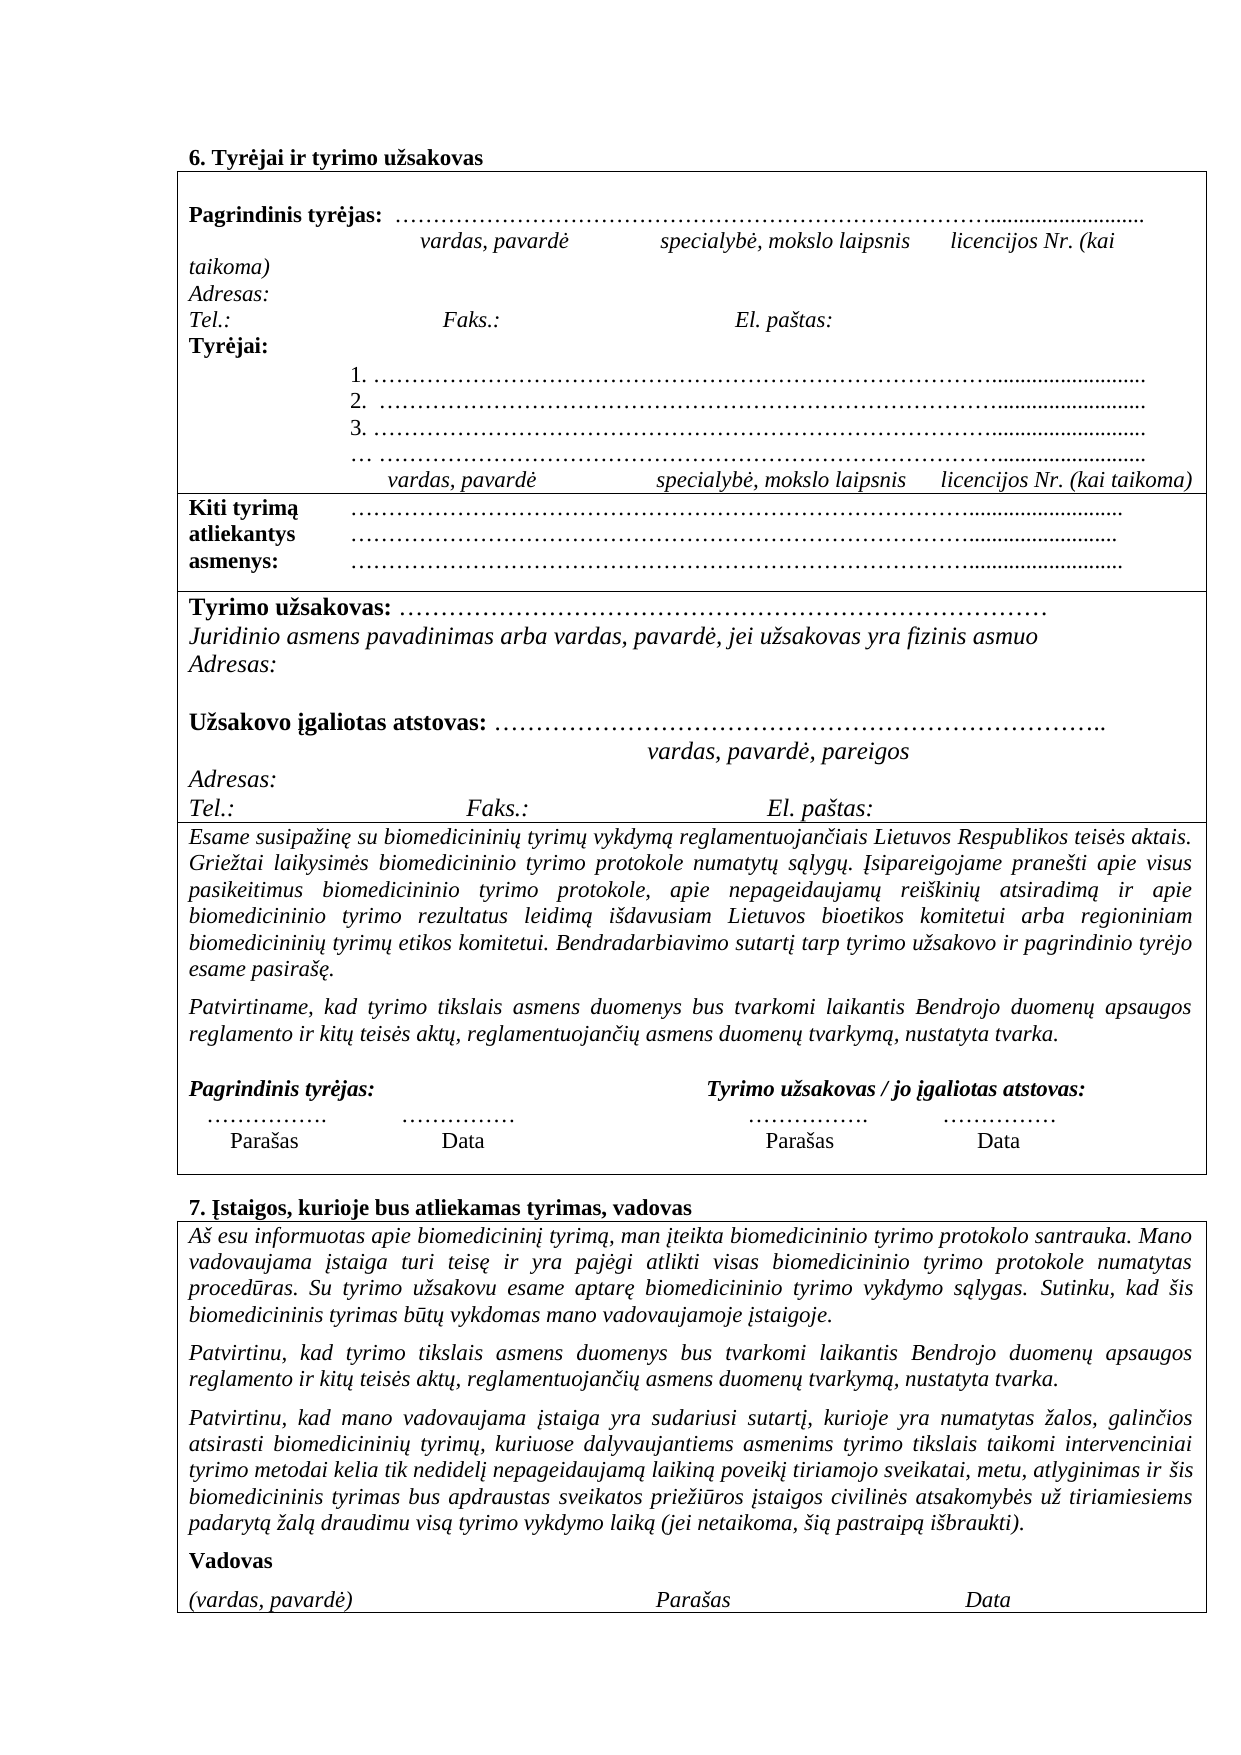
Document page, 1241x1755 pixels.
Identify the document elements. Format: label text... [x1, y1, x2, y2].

table_cell Tyrėjai: [178, 333, 338, 493]
table_header 6. Tyrėjai ir tyrimo užsakovas [177, 145, 1207, 171]
table_cell Kiti tyrimą atliekantys asmenys: [178, 494, 338, 591]
table_cell 1. ………………………………………………………………………........................... 2. ……………………………………………………………………….......................... 3. ………………………………………………………………………........................... … ……………………………………………………………………….......................... vardas, pavardė specialybė, mokslo laipsnis licencijos Nr. (kai taikoma) [339, 333, 1206, 493]
table_cell Pagrindinis tyrėjas: ……………………………………………………………………........................... vardas, pavardė specialybė, mokslo laipsnis licencijos Nr. (kai taikoma) Adresas: Tel.: Faks.: El. paštas: [178, 172, 1206, 332]
table_cell Esame susipažinę su biomedicininių tyrimų vykdymą reglamentuojančiais Lietuvos Respublikos teisės aktais. Griežtai laikysimės biomedicininio tyrimo protokole numatytų sąlygų. Įsipareigojame pranešti apie visus pasikeitimus biomedicininio tyrimo protokole, apie nepageidaujamų reiškinių atsiradimą ir apie biomedicininio tyrimo rezultatus leidimą išdavusiam Lietuvos bioetikos komitetui arba regioniniam biomedicininių tyrimų etikos komitetui. Bendradarbiavimo sutartį tarp tyrimo užsakovo ir pagrindinio tyrėjo esame pasirašę. Patvirtiname, kad tyrimo tikslais asmens duomenys bus tvarkomi laikantis Bendrojo duomenų apsaugos reglamento ir kitų teisės aktų, reglamentuojančių asmens duomenų tvarkymą, nustatyta tvarka. [178, 823, 1206, 1046]
table_cell Pagrindinis tyrėjas: ……………. …………… Parašas Data [178, 1046, 695, 1174]
table_cell ………………………………………………………………………........................... ……………………………………………………………………….......................... ………………………………………………………………………........................... [339, 494, 1206, 591]
table_cell 7. Įstaigos, kurioje bus atliekamas tyrimas, vadovas [177, 1175, 1207, 1221]
table_cell Užsakovo įgaliotas atstovas: ……………………………………………………………….. vardas, pavardė, pareigos Adresas: Tel.: Faks.: El. paštas: [178, 678, 1206, 822]
table_cell Tyrimo užsakovas: …………………………………………………………………… Juridinio asmens pavadinimas arba vardas, pavardė, jei užsakovas yra fizinis asmuo Adresas: [178, 592, 1206, 678]
table_cell Aš esu informuotas apie biomedicininį tyrimą, man įteikta biomedicininio tyrimo protokolo santrauka. Mano vadovaujama įstaiga turi teisę ir yra pajėgi atlikti visas biomedicininio tyrimo protokole numatytas procedūras. Su tyrimo užsakovu esame aptarę biomedicininio tyrimo vykdymo sąlygas. Sutinku, kad šis biomedicininis tyrimas būtų vykdomas mano vadovaujamoje įstaigoje. Patvirtinu, kad tyrimo tikslais asmens duomenys bus tvarkomi laikantis Bendrojo duomenų apsaugos reglamento ir kitų teisės aktų, reglamentuojančių asmens duomenų tvarkymą, nustatyta tvarka. Patvirtinu, kad mano vadovaujama įstaiga yra sudariusi sutartį, kurioje yra numatytas žalos, galinčios atsirasti biomedicininių tyrimų, kuriuose dalyvaujantiems asmenims tyrimo tikslais taikomi intervenciniai tyrimo metodai kelia tik nedidelį nepageidaujamą laikiną poveikį tiriamojo sveikatai, metu, atlyginimas ir šis biomedicininis tyrimas bus apdraustas sveikatos priežiūros įstaigos civilinės atsakomybės už tiriamiesiems padarytą žalą draudimu visą tyrimo vykdymo laiką (jei netaikoma, šią pastraipą išbraukti). Vadovas (vardas, pavardė) Parašas Data [178, 1222, 1206, 1612]
table_cell Tyrimo užsakovas / jo įgaliotas atstovas: ……………. …………… Parašas Data [695, 1046, 1206, 1174]
